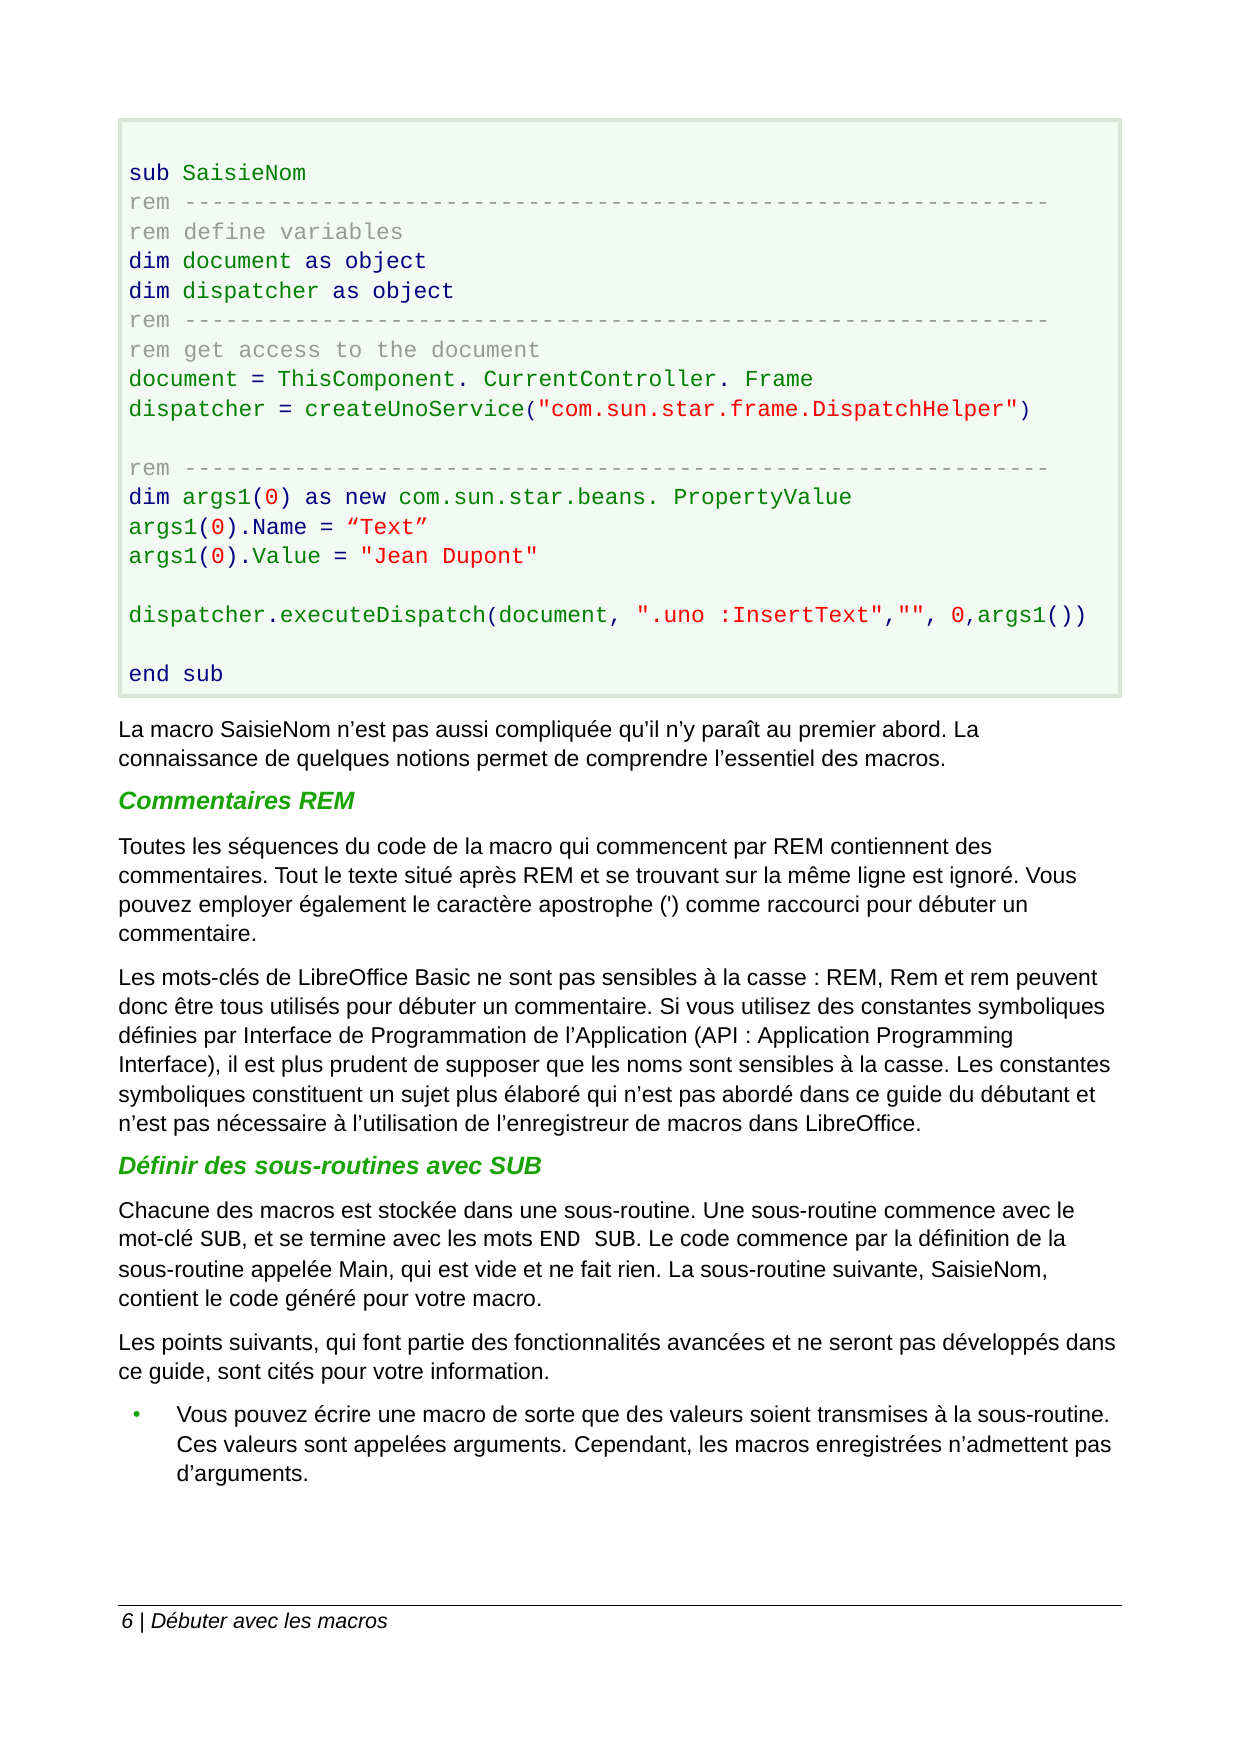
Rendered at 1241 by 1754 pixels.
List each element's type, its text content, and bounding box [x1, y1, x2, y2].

text rem define variables [122, 207, 1118, 236]
text rem --------------------------------------------------------------- [122, 177, 1118, 207]
list Vous pouvez écrire une macro de sorte que des valeurs soient transmises à la sous-routine. Ces valeurs sont appelées arguments. Cependant, les macros enregistrées n’admettent pas d’arguments. [133, 1399, 1122, 1486]
subtitle Commentaires REM [118, 786, 1122, 815]
text args1(0).Value = "Jean Dupont" [122, 531, 1118, 560]
text La macro SaisieNom n’est pas aussi compliquée qu’il n’y paraît au premier abord. La connaissance de quelques notions permet de comprendre l’essentiel des macros. [118, 713, 1122, 772]
text Chacune des macros est stockée dans une sous-routine. Une sous-routine commence avec le mot-clé SUB, et se termine avec les mots END SUB. Le code commence par la définition de la sous-routine appelée Main, qui est vide et ne fait rien. La sous-routine suivante, SaisieNom, contient le code généré pour votre macro. [118, 1194, 1122, 1311]
text args1(0).Name = “Text” [122, 501, 1118, 531]
text Toutes les séquences du code de la macro qui commencent par REM contiennent des commentaires. Tout le texte situé après REM et se trouvant sur la même ligne est ignoré. Vous pouvez employer également le caractère apostrophe (') comme raccourci pour débuter un commentaire. [118, 830, 1122, 947]
text dispatcher.executeDispatch(document, ".uno :InsertText","", 0,args1()) [122, 590, 1118, 619]
subtitle Définir des sous-routines avec SUB [118, 1151, 1122, 1180]
text dim dispatcher as object [122, 266, 1118, 295]
text document = ThisComponent. CurrentController. Frame [122, 354, 1118, 383]
text sub SaisieNom [122, 148, 1118, 177]
text end sub [122, 649, 1118, 694]
text rem --------------------------------------------------------------- [122, 442, 1118, 472]
text Les points suivants, qui font partie des fonctionnalités avancées et ne seront pas développés dans ce guide, sont cités pour votre information. [118, 1326, 1122, 1384]
text dispatcher = createUnoService("com.sun.star.frame.DispatchHelper") [122, 383, 1118, 413]
text dim args1(0) as new com.sun.star.beans. PropertyValue [122, 472, 1118, 501]
text rem --------------------------------------------------------------- [122, 295, 1118, 324]
text dim document as object [122, 236, 1118, 266]
text rem get access to the document [122, 324, 1118, 354]
text Les mots-clés de LibreOffice Basic ne sont pas sensibles à la casse : REM, Rem et rem peuvent donc être tous utilisés pour débuter un commentaire. Si vous utilisez des constantes symboliques définies par Interface de Programmation de l’Application (API : Application Programming Interface), il est plus prudent de supposer que les noms sont sensibles à la casse. Les constantes symboliques constituent un sujet plus élaboré qui n’est pas abordé dans ce guide du débutant et n’est pas nécessaire à l’utilisation de l’enregistreur de macros dans LibreOffice. [118, 961, 1122, 1136]
